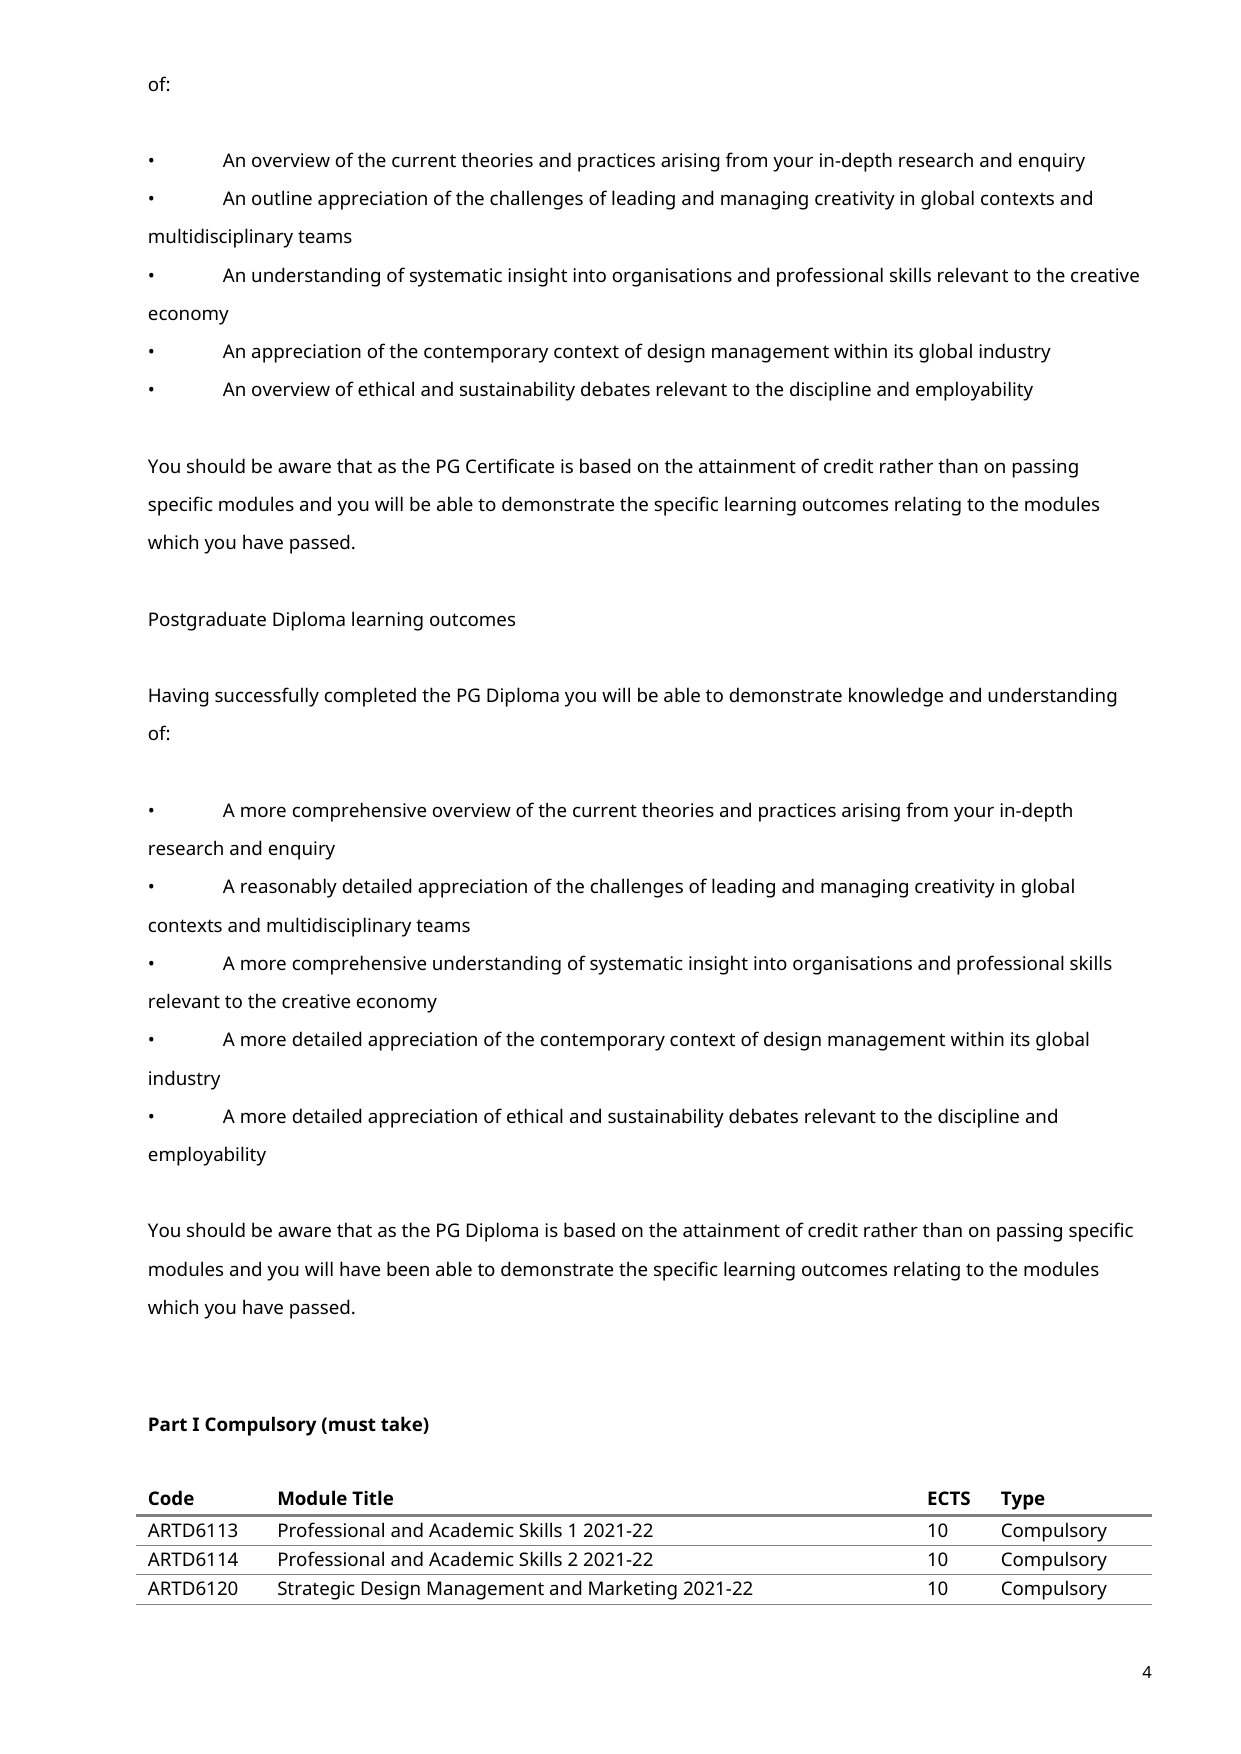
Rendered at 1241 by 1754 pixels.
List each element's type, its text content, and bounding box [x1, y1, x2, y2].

table_cell Module Title [266, 1486, 916, 1514]
table_cell ECTS [916, 1486, 989, 1514]
table_cell Part I Compulsory (must take) [136, 1373, 1152, 1486]
table_cell Code [136, 1486, 266, 1514]
table_cell Compulsory [989, 1575, 1152, 1604]
table_cell 10 [916, 1546, 989, 1574]
table_cell Strategic Design Management and Marketing 2021-22 [266, 1575, 916, 1604]
table_header of: • An overview of the current theories and practices arising from your in-depth research and enquiry • An outline appreciation of the challenges of leading and managing creativity in global contexts and multidisciplinary teams • An understanding of systematic insight into organisations and professional skills relevant to the creative economy • An appreciation of the contemporary context of design management within its global industry • An overview of ethical and sustainability debates relevant to the discipline and employability You should be aware that as the PG Certificate is based on the attainment of credit rather than on passing specific modules and you will be able to demonstrate the specific learning outcomes relating to the modules which you have passed. Postgraduate Diploma learning outcomes Having successfully completed the PG Diploma you will be able to demonstrate knowledge and understanding of: • A more comprehensive overview of the current theories and practices arising from your in-depth research and enquiry • A reasonably detailed appreciation of the challenges of leading and managing creativity in global contexts and multidisciplinary teams • A more comprehensive understanding of systematic insight into organisations and professional skills relevant to the creative economy • A more detailed appreciation of the contemporary context of design management within its global industry • A more detailed appreciation of ethical and sustainability debates relevant to the discipline and employability You should be aware that as the PG Diploma is based on the attainment of credit rather than on passing specific modules and you will have been able to demonstrate the specific learning outcomes relating to the modules which you have passed. [136, 71, 1152, 1373]
table_cell Compulsory [989, 1517, 1152, 1545]
table_cell Compulsory [989, 1546, 1152, 1574]
table_cell Type [989, 1486, 1152, 1514]
table_cell ARTD6120 [136, 1575, 266, 1604]
table_cell Professional and Academic Skills 2 2021-22 [266, 1546, 916, 1574]
table_cell 10 [916, 1575, 989, 1604]
table_cell Professional and Academic Skills 1 2021-22 [266, 1517, 916, 1545]
table_cell ARTD6114 [136, 1546, 266, 1574]
table_cell 10 [916, 1517, 989, 1545]
table_cell ARTD6113 [136, 1517, 266, 1545]
